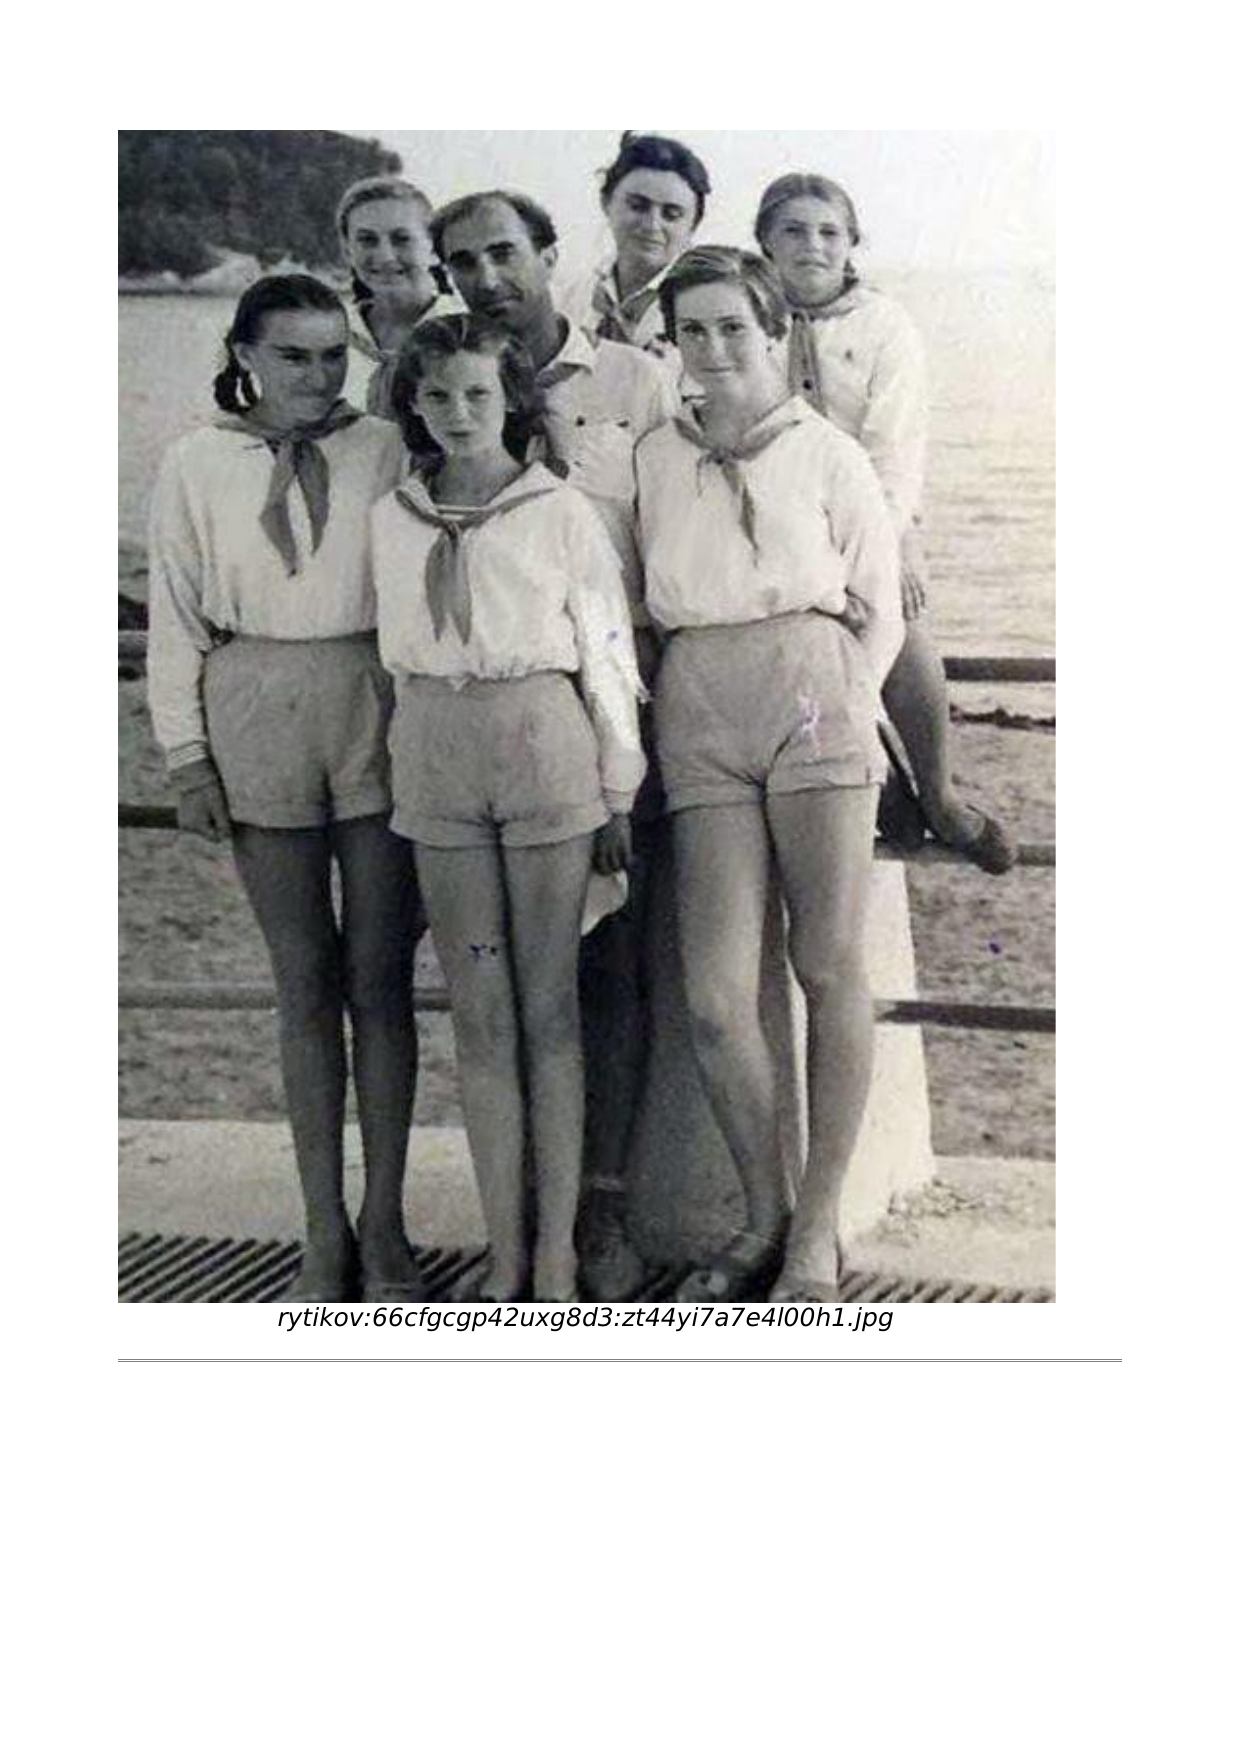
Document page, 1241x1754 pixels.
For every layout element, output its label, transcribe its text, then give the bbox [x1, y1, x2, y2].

picture [118, 130, 1056, 1303]
text rytikov:66cfgcgp42uxg8d3:zt44yi7a7e4l00h1.jpg [118, 1303, 1056, 1332]
